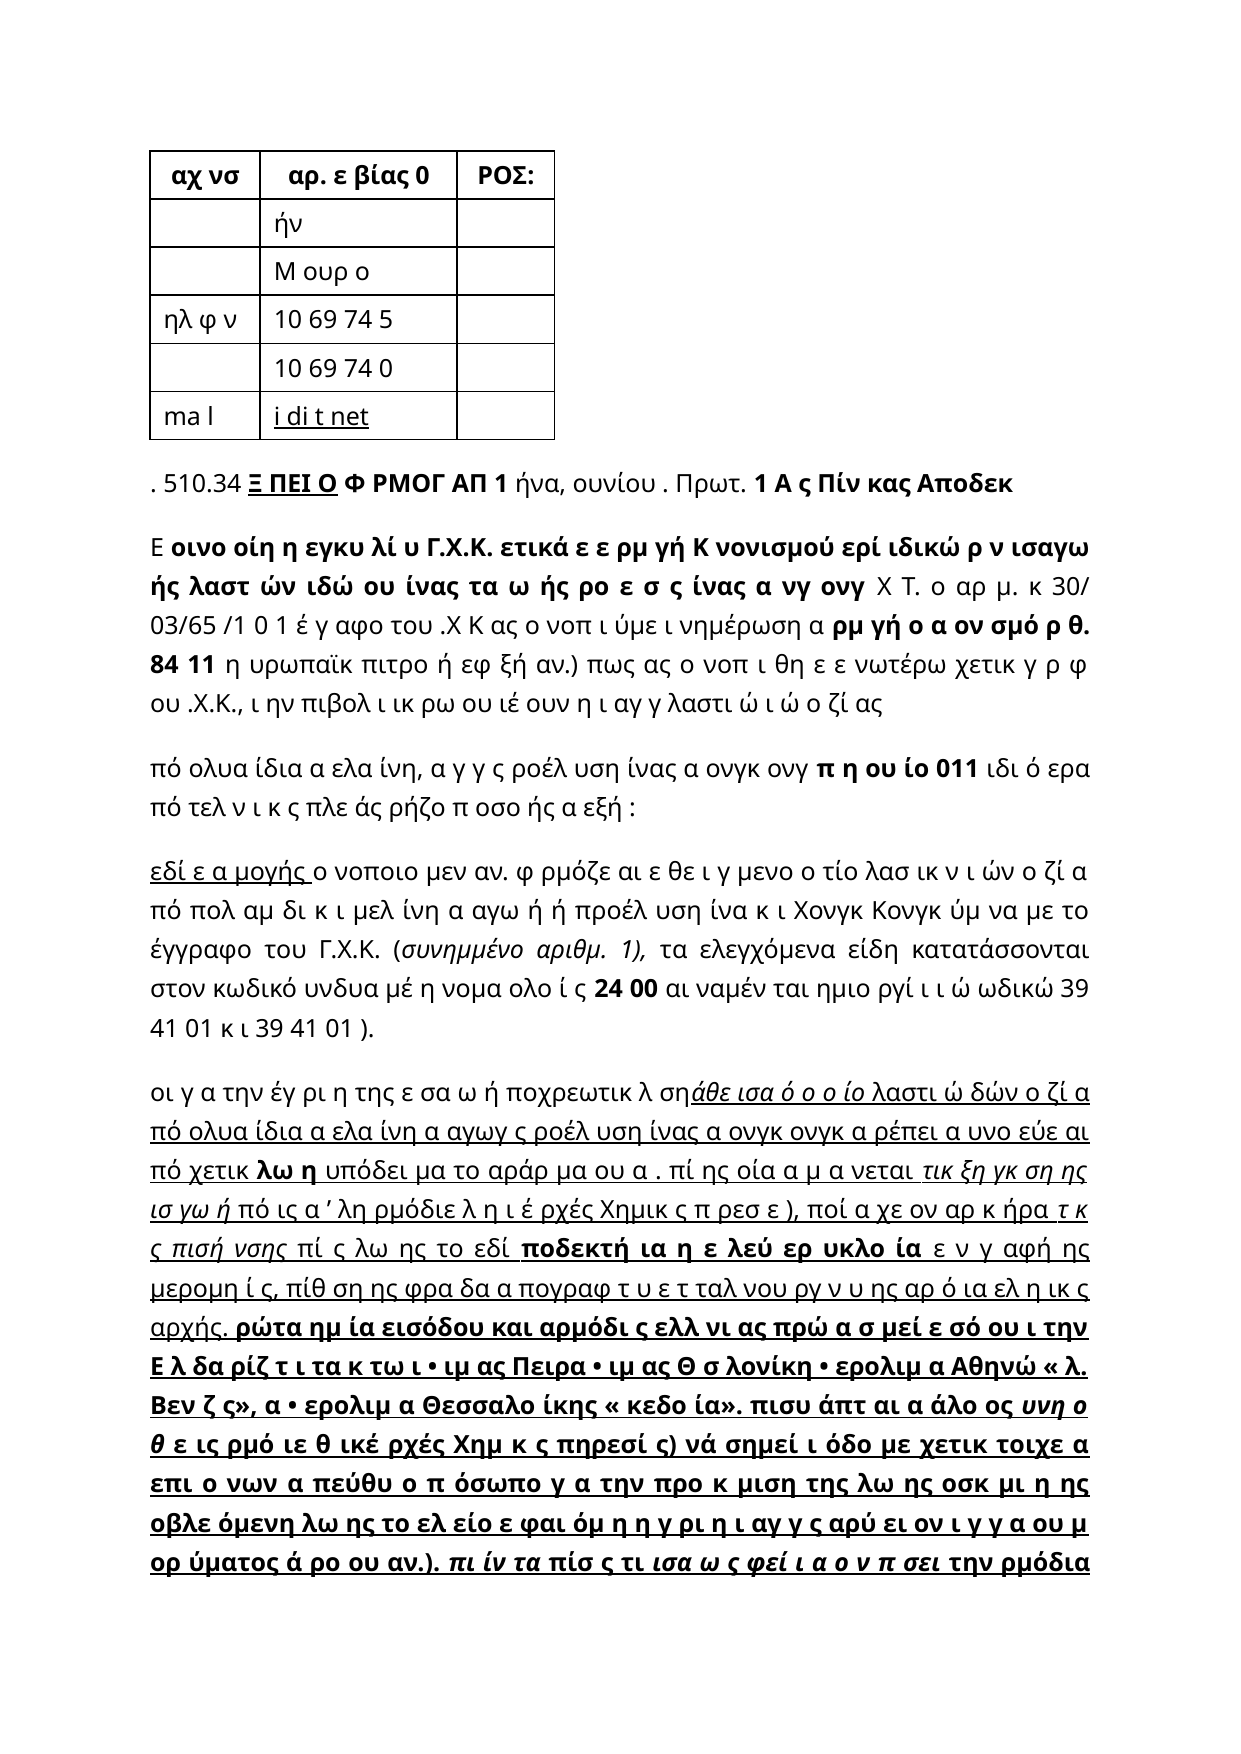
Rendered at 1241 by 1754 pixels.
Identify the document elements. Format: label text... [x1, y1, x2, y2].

table_cell [458, 248, 554, 294]
table_cell 10 69 74 0 [261, 344, 456, 391]
text οβλε όμενη λω ης το ελ είο ε φαι όμ η η γ ρι η ι αγ γ ς αρύ ει ον ι γ γ α ου μ ορ ύματος ά ρο ου αν.). πι ίν τα πίσ ς τι ισα ω ς φεί ι α ο ν π σει την ρμόδια [150, 1497, 1090, 1573]
table_cell ma l [151, 392, 259, 439]
table_cell Μ ουρ ο [261, 248, 456, 294]
table_cell [151, 248, 259, 294]
text Ε οινο οίη η εγκυ λί υ Γ.Χ.Κ. ετικά ε ε ρμ γή Κ νονισμού ερί ιδικώ ρ ν ισαγω ής λαστ ών ιδώ ου ίνας τα ω ής ρο ε σ ς ίνας α νγ ονγ Χ Τ. ο αρ μ. κ 30/ 03/65 /1 0 1 έ γ αφο του .Χ Κ ας ο νοπ ι ύμε ι νημέρωση α ρμ γή ο α ον σμό ρ θ. 84 11 η υρωπαϊκ πιτρο ή εφ ξή αν.) πως ας ο νοπ ι θη ε ε νωτέρω χετικ γ ρ φ ου .Χ.Κ., ι ην πιβολ ι ικ ρω ου ιέ ουν η ι αγ γ λαστι ώ ι ώ ο ζί ας [150, 529, 1090, 720]
table_header αρ. ε βίας 0 [261, 152, 456, 198]
table_cell [151, 344, 259, 391]
table_cell [151, 200, 259, 246]
table_cell i di t net [261, 392, 456, 439]
text αρχής. ρώτα ημ ία εισόδου και αρμόδι ς ελλ νι ας πρώ α σ μεί ε σό ου ι την Ε λ δα ρίζ τ ι τα κ τω ι • ιμ ας Πειρα • ιμ ας Θ σ λονίκη • ερολιμ α Αθηνώ « λ. Βεν ζ ς», α • ερολιμ α Θεσσαλο ίκης « κεδο ία». πισυ άπτ αι α άλο ος υνη ο θ ε ις ρμό ιε θ ικέ ρχές Χημ κ ς πηρεσί ς) νά σημεί ι όδο με χετικ τοιχε α [150, 1301, 1090, 1456]
text επι ο νων α πεύθυ ο π όσωπο γ α την προ κ μιση της λω ης οσκ μι η ης [150, 1458, 1090, 1495]
text εδί ε α μογής ο νοποιο μεν αν. φ ρμόζε αι ε θε ι γ μενο ο τίο λασ ικ ν ι ών ο ζί α πό πολ αμ δι κ ι μελ ίνη α αγω ή ή προέλ υση ίνα κ ι Χονγκ Κονγκ ύμ να με το έγγραφο του Γ.Χ.Κ. (συνημμένο αριθμ. 1), τα ελεγχόμενα είδη κατατάσσονται στον κωδικό υνδυα μέ η νομα ολο ί ς 24 00 αι ναμέν ται ημιο ργί ι ι ώ ωδικώ 39 41 01 κ ι 39 41 01 ). [150, 854, 1090, 1044]
table_header αχ νσ [151, 152, 259, 198]
table_cell ηλ φ ν [151, 296, 259, 342]
table_cell [458, 200, 554, 246]
table_cell 10 69 74 5 [261, 296, 456, 342]
text οι γ α την έγ ρι η της ε σα ω ή ποχρεωτικ λ σηάθε ισα ό ο ο ίο λαστι ώ δών ο ζί α πό ολυα ίδια α ελα ίνη α αγωγ ς ροέλ υση ίνας α ονγκ ονγκ α ρέπει α υνο εύε αι [150, 1074, 1090, 1142]
text . 510.34 Ξ ΠΕΙ Ο Φ ΡΜΟΓ ΑΠ 1 ήνα, ουνίου . Πρωτ. 1 Α ς Πίν κας Αποδεκ [150, 465, 1090, 499]
text πό χετικ λω η υπόδει μα το αράρ μα ου α . πί ης οία α μ α νεται τικ ξη γκ ση ης ισ γω ή πό ις α ’ λη ρμόδιε λ η ι έ ρχές Χημικ ς π ρεσ ε ), ποί α χε ον αρ κ ήρα τ κ ς πισή νσης πί ς λω ης το εδί ποδεκτή ια η ε λεύ ερ υκλο ία ε ν γ αφή ης μερομη ί ς, πίθ ση ης φρα δα α πογραφ τ υ ε τ ταλ νου ργ ν υ ης αρ ό ια ελ η ικ ς [150, 1144, 1090, 1299]
table_cell ήν [261, 200, 456, 246]
table_header ΡΟΣ: [458, 152, 554, 198]
table_cell [458, 392, 554, 439]
text πό ολυα ίδια α ελα ίνη, α γ γ ς ροέλ υση ίνας α ονγκ ονγ π η ου ίο 011 ιδι ό ερα πό τελ ν ι κ ς πλε άς ρήζο π οσο ής α εξή : [150, 750, 1090, 823]
table_cell [458, 296, 554, 342]
table_cell [458, 344, 554, 391]
